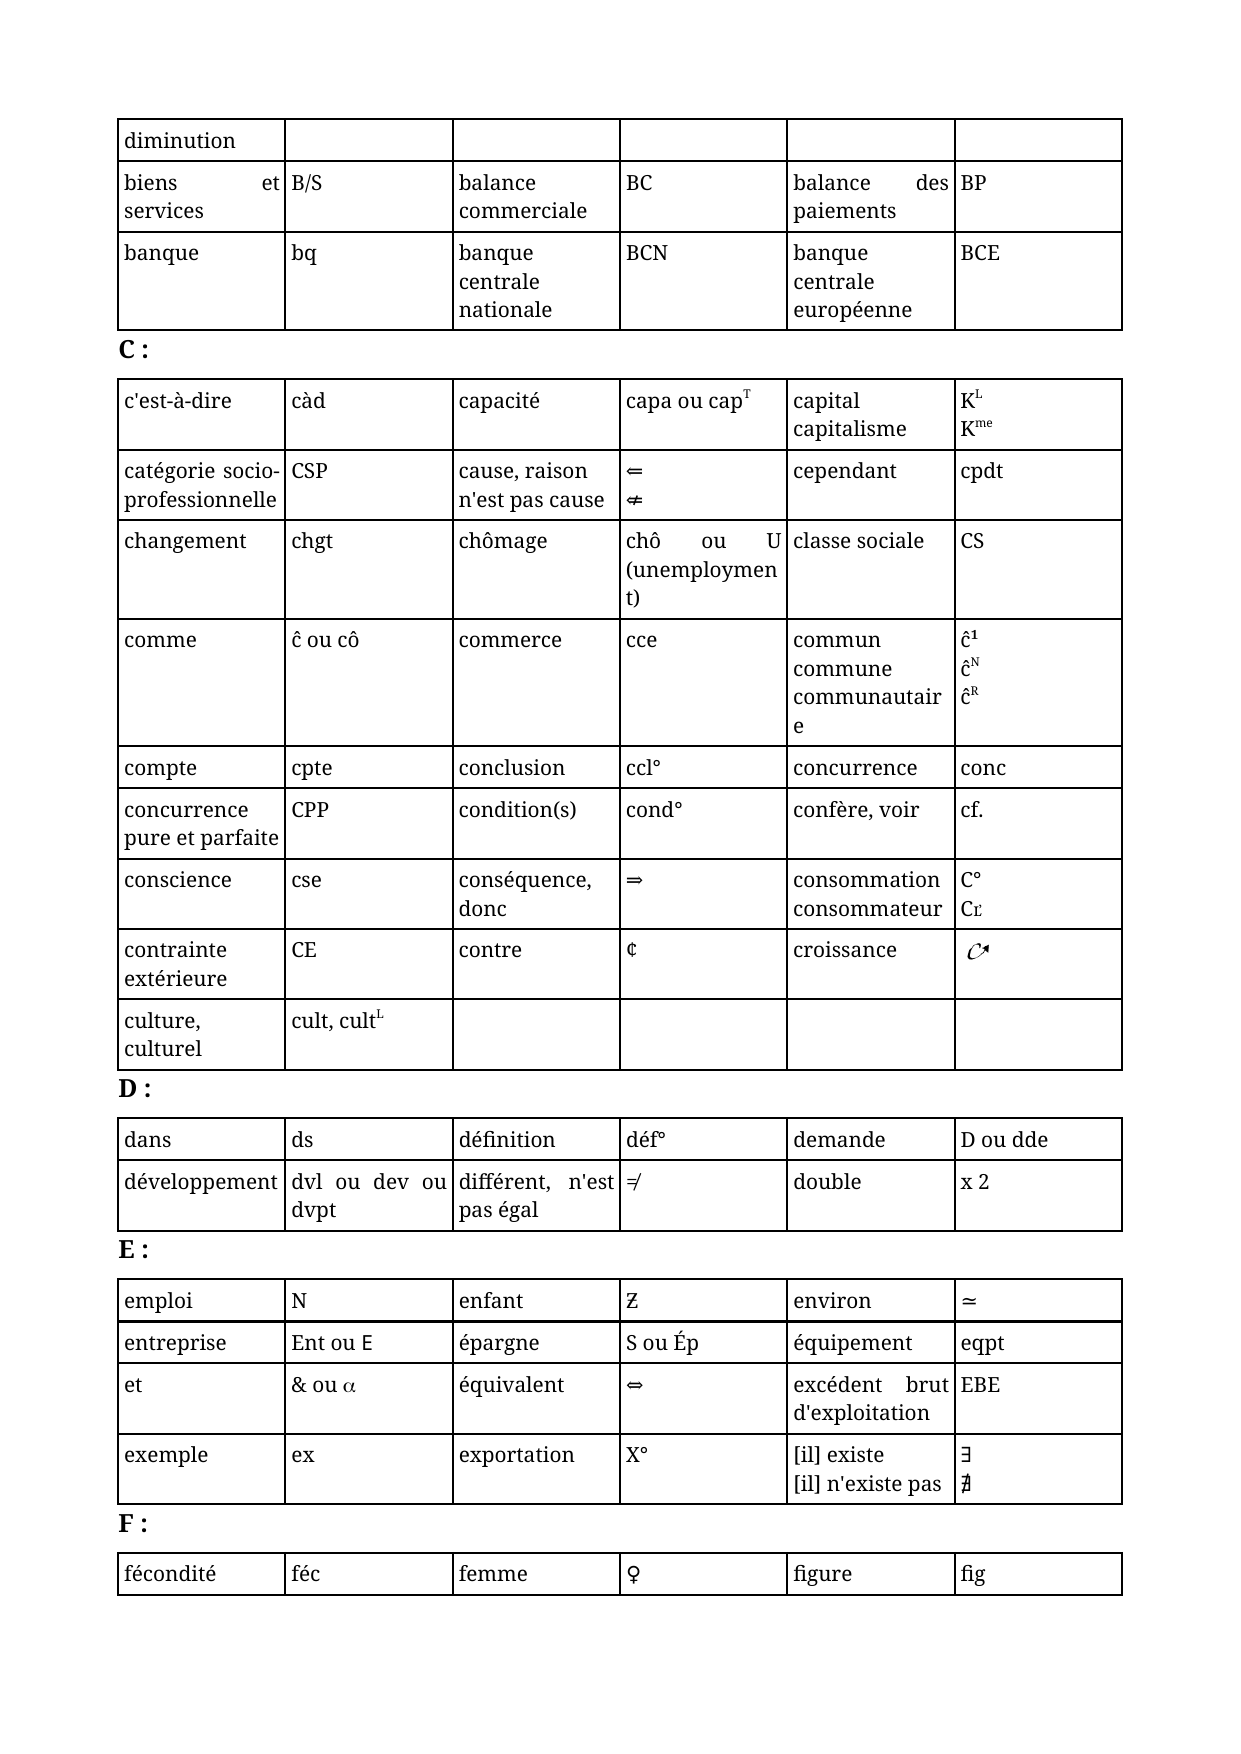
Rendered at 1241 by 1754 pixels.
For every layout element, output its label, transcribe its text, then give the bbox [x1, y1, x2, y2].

table_cell [956, 930, 1121, 998]
table_header [286, 120, 452, 160]
table_cell BC [621, 162, 786, 231]
table_cell cf. [956, 789, 1121, 857]
table_cell cpte [286, 747, 452, 787]
table_cell contre [454, 930, 619, 998]
table_header diminution [119, 120, 284, 160]
table_cell balance commerciale [454, 162, 619, 231]
table_cell bq [286, 233, 452, 329]
table_cell développement [119, 1161, 284, 1230]
table_cell cependant [788, 451, 954, 519]
table_cell cse [286, 860, 452, 928]
table_cell croissance [788, 930, 954, 998]
table_cell exemple [119, 1435, 284, 1503]
table_cell entreprise [119, 1323, 284, 1362]
table_cell ĉ¹ ĉN ĉR [956, 620, 1121, 745]
table_header N [286, 1280, 452, 1320]
picture [960, 935, 993, 967]
table_header demande [788, 1119, 954, 1159]
table_header fig [956, 1554, 1121, 1594]
table_header [454, 120, 619, 160]
table_header [956, 120, 1121, 160]
text C : [118, 331, 1122, 366]
table_cell chgt [286, 521, 452, 618]
table_cell ⇐ ⇍ [621, 451, 786, 519]
table_header féc [286, 1554, 452, 1594]
table_header ≃ [956, 1280, 1121, 1320]
table_header définition [454, 1119, 619, 1159]
table_header emploi [119, 1280, 284, 1320]
table_header femme [454, 1554, 619, 1594]
table_header enfant [454, 1280, 619, 1320]
table_cell changement [119, 521, 284, 618]
table_header capacité [454, 380, 619, 448]
table_cell ĉ ou cô [286, 620, 452, 745]
table_cell ¢ [621, 930, 786, 998]
table_cell cause, raison n'est pas cause [454, 451, 619, 519]
table_cell chô ou U (unemployment) [621, 521, 786, 618]
table_header ds [286, 1119, 452, 1159]
table_cell ⇔ [621, 1364, 786, 1433]
table_cell conc [956, 747, 1121, 787]
table_cell chômage [454, 521, 619, 618]
table_cell X° [621, 1435, 786, 1503]
table_header KL Kme [956, 380, 1121, 448]
table_cell concurrence [788, 747, 954, 787]
table_cell cult, cultL [286, 1000, 452, 1069]
table_header ♀ [621, 1554, 786, 1594]
table_header [621, 120, 786, 160]
table_header dans [119, 1119, 284, 1159]
table_cell double [788, 1161, 954, 1230]
table_cell cond° [621, 789, 786, 857]
table_cell commerce [454, 620, 619, 745]
table_cell catégorie socio-professionnelle [119, 451, 284, 519]
table_header Ƶ [621, 1280, 786, 1320]
table_cell banque centrale nationale [454, 233, 619, 329]
table_cell consommation consommateur [788, 860, 954, 928]
table_cell conclusion [454, 747, 619, 787]
text D : [118, 1071, 1122, 1105]
table_cell C° C [956, 860, 1121, 928]
table_cell conscience [119, 860, 284, 928]
table_cell différent, n'est pas égal [454, 1161, 619, 1230]
table_cell banque centrale européenne [788, 233, 954, 329]
table_header environ [788, 1280, 954, 1320]
table_cell culture, culturel [119, 1000, 284, 1069]
table_cell & ou α [286, 1364, 452, 1433]
table_cell comme [119, 620, 284, 745]
table_cell ccl° [621, 747, 786, 787]
table_cell ≠ [621, 1161, 786, 1230]
table_cell S ou Ép [621, 1323, 786, 1362]
table_cell ∃ ∄ [956, 1435, 1121, 1503]
table_cell confère, voir [788, 789, 954, 857]
text F : [118, 1505, 1122, 1539]
table_header figure [788, 1554, 954, 1594]
table_cell x 2 [956, 1161, 1121, 1230]
table_cell équipement [788, 1323, 954, 1362]
table_cell compte [119, 747, 284, 787]
table_cell concurrence pure et parfaite [119, 789, 284, 857]
table_header [788, 120, 954, 160]
table_cell exportation [454, 1435, 619, 1503]
table_header fécondité [119, 1554, 284, 1594]
table_cell [il] existe [il] n'existe pas [788, 1435, 954, 1503]
table_cell BCN [621, 233, 786, 329]
table_header capital capitalisme [788, 380, 954, 448]
table_cell eqpt [956, 1323, 1121, 1362]
table_cell CE [286, 930, 452, 998]
table_cell excédent brut d'exploitation [788, 1364, 954, 1433]
table_cell épargne [454, 1323, 619, 1362]
table_cell CSP [286, 451, 452, 519]
table_cell conséquence, donc [454, 860, 619, 928]
table_cell [788, 1000, 954, 1069]
table_cell cpdt [956, 451, 1121, 519]
table_cell CS [956, 521, 1121, 618]
table_header capa ou capT [621, 380, 786, 448]
table_header déf° [621, 1119, 786, 1159]
table_cell CPP [286, 789, 452, 857]
text E : [118, 1232, 1122, 1266]
table_cell [454, 1000, 619, 1069]
table_cell cce [621, 620, 786, 745]
table_cell ex [286, 1435, 452, 1503]
table_cell [956, 1000, 1121, 1069]
table_cell B/S [286, 162, 452, 231]
table_cell BCE [956, 233, 1121, 329]
table_cell balance des paiements [788, 162, 954, 231]
table_cell BP [956, 162, 1121, 231]
table_cell dvl ou dev ou dvpt [286, 1161, 452, 1230]
table_cell contrainte extérieure [119, 930, 284, 998]
table_header càd [286, 380, 452, 448]
table_cell et [119, 1364, 284, 1433]
table_cell ⇒ [621, 860, 786, 928]
table_cell Ent ou E [286, 1323, 452, 1362]
table_cell équivalent [454, 1364, 619, 1433]
table_cell banque [119, 233, 284, 329]
table_cell [621, 1000, 786, 1069]
table_cell biens et services [119, 162, 284, 231]
table_cell commun commune communautaire [788, 620, 954, 745]
table_header D ou dde [956, 1119, 1121, 1159]
table_cell condition(s) [454, 789, 619, 857]
table_header c'est-à-dire [119, 380, 284, 448]
table_cell EBE [956, 1364, 1121, 1433]
table_cell classe sociale [788, 521, 954, 618]
